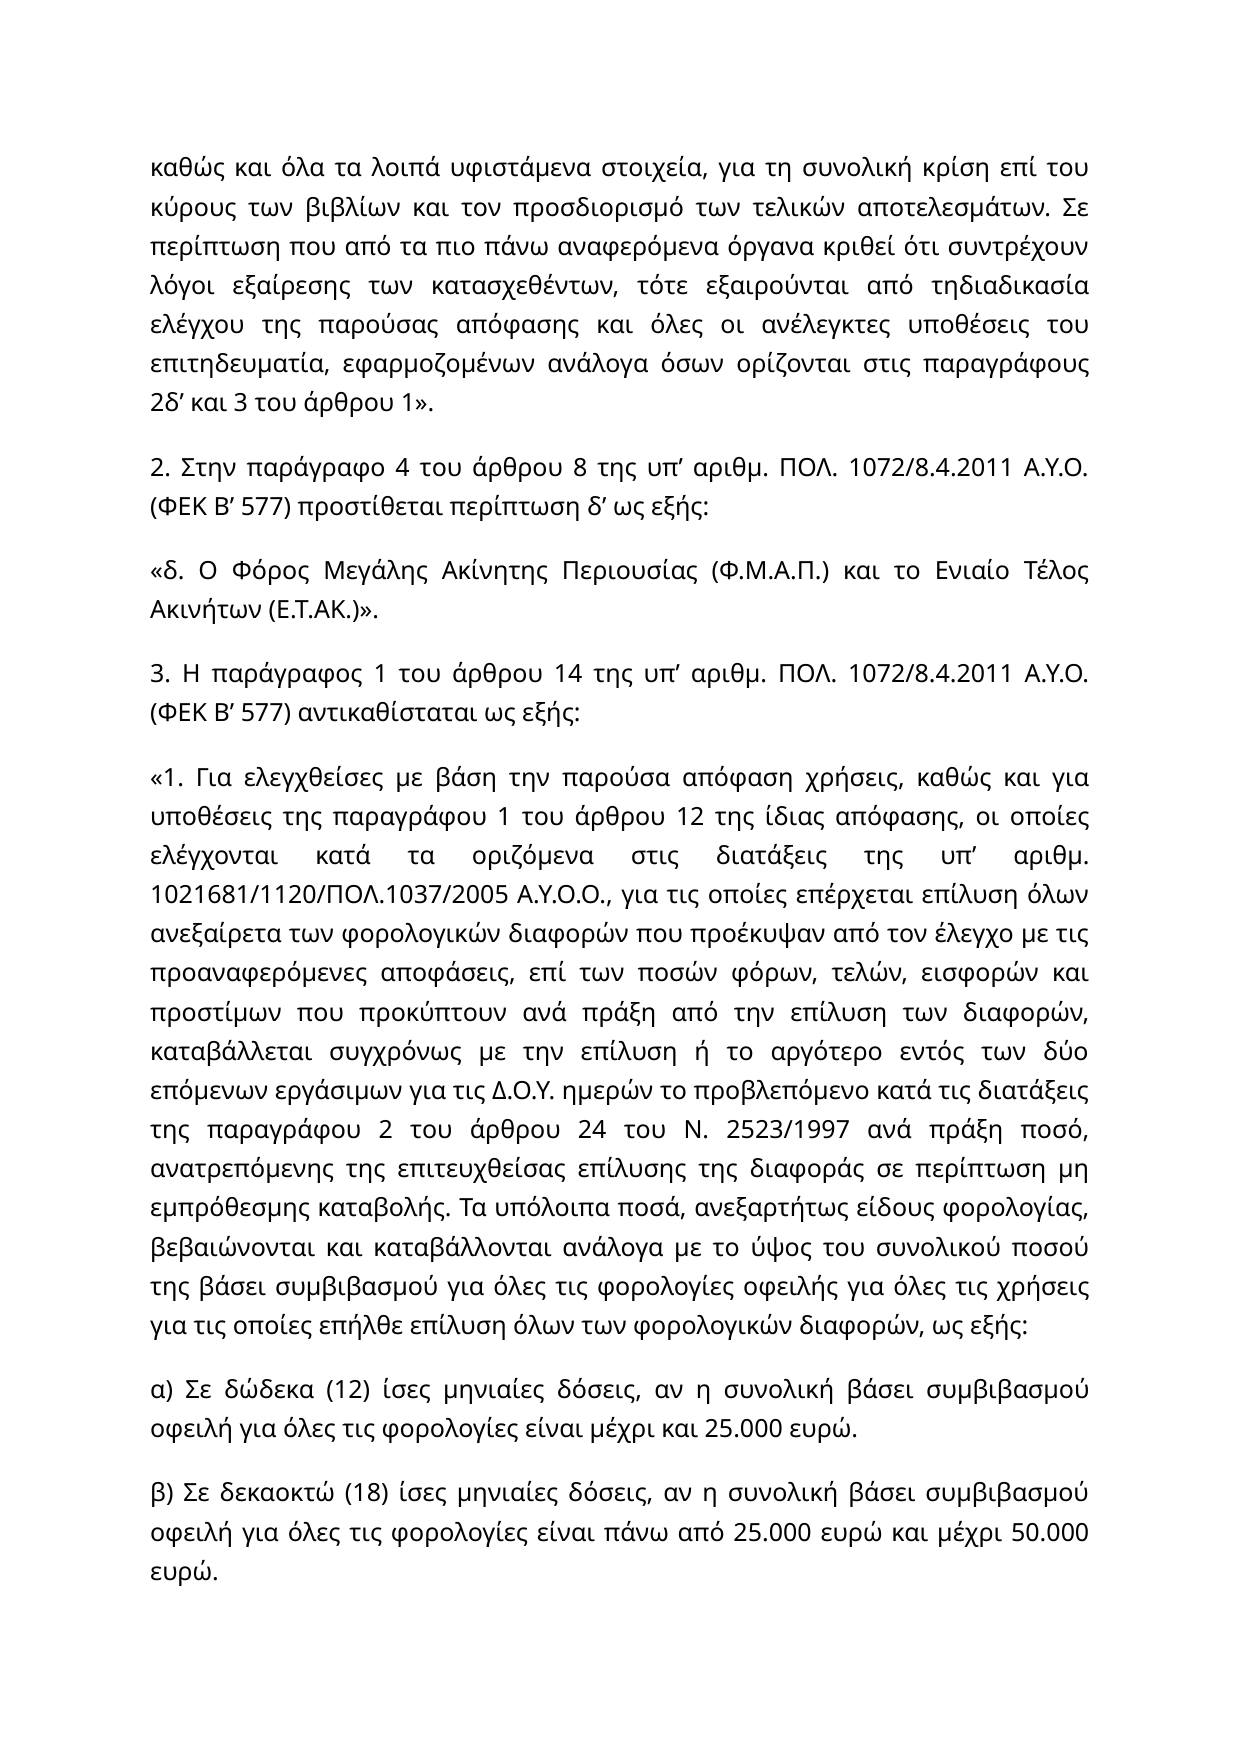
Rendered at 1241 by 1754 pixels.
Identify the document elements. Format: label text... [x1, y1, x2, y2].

text 3. Η παράγραφος 1 του άρθρου 14 της υπ’ αριθμ. ΠΟΛ. 1072/8.4.2011 A.Y.O. (ΦΕΚ Β’ 577) αντικαθίσταται ως εξής: [150, 656, 1090, 729]
text «δ. Ο Φόρος Μεγάλης Ακίνητης Περιουσίας (Φ.Μ.Α.Π.) και το Ενιαίο Τέλος Ακινήτων (Ε.Τ.ΑΚ.)». [150, 552, 1090, 626]
text 2. Στην παράγραφο 4 του άρθρου 8 της υπ’ αριθμ. ΠΟΛ. 1072/8.4.2011 A.Y.O. (ΦΕΚ Β’ 577) προστίθεται περίπτωση δ’ ως εξής: [150, 449, 1090, 522]
text «1. Για ελεγχθείσες με βάση την παρούσα απόφαση χρήσεις, καθώς και για υποθέσεις της παραγράφου 1 του άρθρου 12 της ίδιας απόφασης, οι οποίες ελέγχονται κατά τα οριζόμενα στις διατάξεις της υπ’ αριθμ. 1021681/1120/ΠΟΛ.1037/2005 Α.Υ.Ο.Ο., για τις οποίες επέρχεται επίλυση όλων ανεξαίρετα των φορολογικών διαφορών που προέκυψαν από τον έλεγχο με τις προαναφερόμενες αποφάσεις, επί των ποσών φόρων, τελών, εισφορών και προστίμων που προκύπτουν ανά πράξη από την επίλυση των διαφορών, καταβάλλεται συγχρόνως με την επίλυση ή το αργότερο εντός των δύο επόμενων εργάσιμων για τις Δ.Ο.Υ. ημερών το προβλεπόμενο κατά τις διατάξεις της παραγράφου 2 του άρθρου 24 του Ν. 2523/1997 ανά πράξη ποσό, ανατρεπόμενης της επιτευχθείσας επίλυσης της διαφοράς σε περίπτωση μη εμπρόθεσμης καταβολής. Τα υπόλοιπα ποσά, ανεξαρτήτως είδους φορολογίας, βεβαιώνονται και καταβάλλονται ανάλογα με το ύψος του συνολικού ποσού της βάσει συμβιβασμού για όλες τις φορολογίες οφειλής για όλες τις χρήσεις για τις οποίες επήλθε επίλυση όλων των φορολογικών διαφορών, ως εξής: [150, 759, 1090, 1342]
text β) Σε δεκαοκτώ (18) ίσες μηνιαίες δόσεις, αν η συνολική βάσει συμβιβασμού οφειλή για όλες τις φορολογίες είναι πάνω από 25.000 ευρώ και μέχρι 50.000 ευρώ. [150, 1475, 1090, 1587]
text α) Σε δώδεκα (12) ίσες μηνιαίες δόσεις, αν η συνολική βάσει συμβιβασμού οφειλή για όλες τις φορολογίες είναι μέχρι και 25.000 ευρώ. [150, 1372, 1090, 1445]
text καθώς και όλα τα λοιπά υφιστάμενα στοιχεία, για τη συνολική κρίση επί του κύρους των βιβλίων και τον προσδιορισμό των τελικών αποτελεσμάτων. Σε περίπτωση που από τα πιο πάνω αναφερόμενα όργανα κριθεί ότι συντρέχουν λόγοι εξαίρεσης των κατασχεθέντων, τότε εξαιρούνται από τηδιαδικασία ελέγχου της παρούσας απόφασης και όλες οι ανέλεγκτες υποθέσεις του επιτηδευματία, εφαρμοζομένων ανάλογα όσων ορίζονται στις παραγράφους 2δ’ και 3 του άρθρου 1». [150, 150, 1090, 419]
